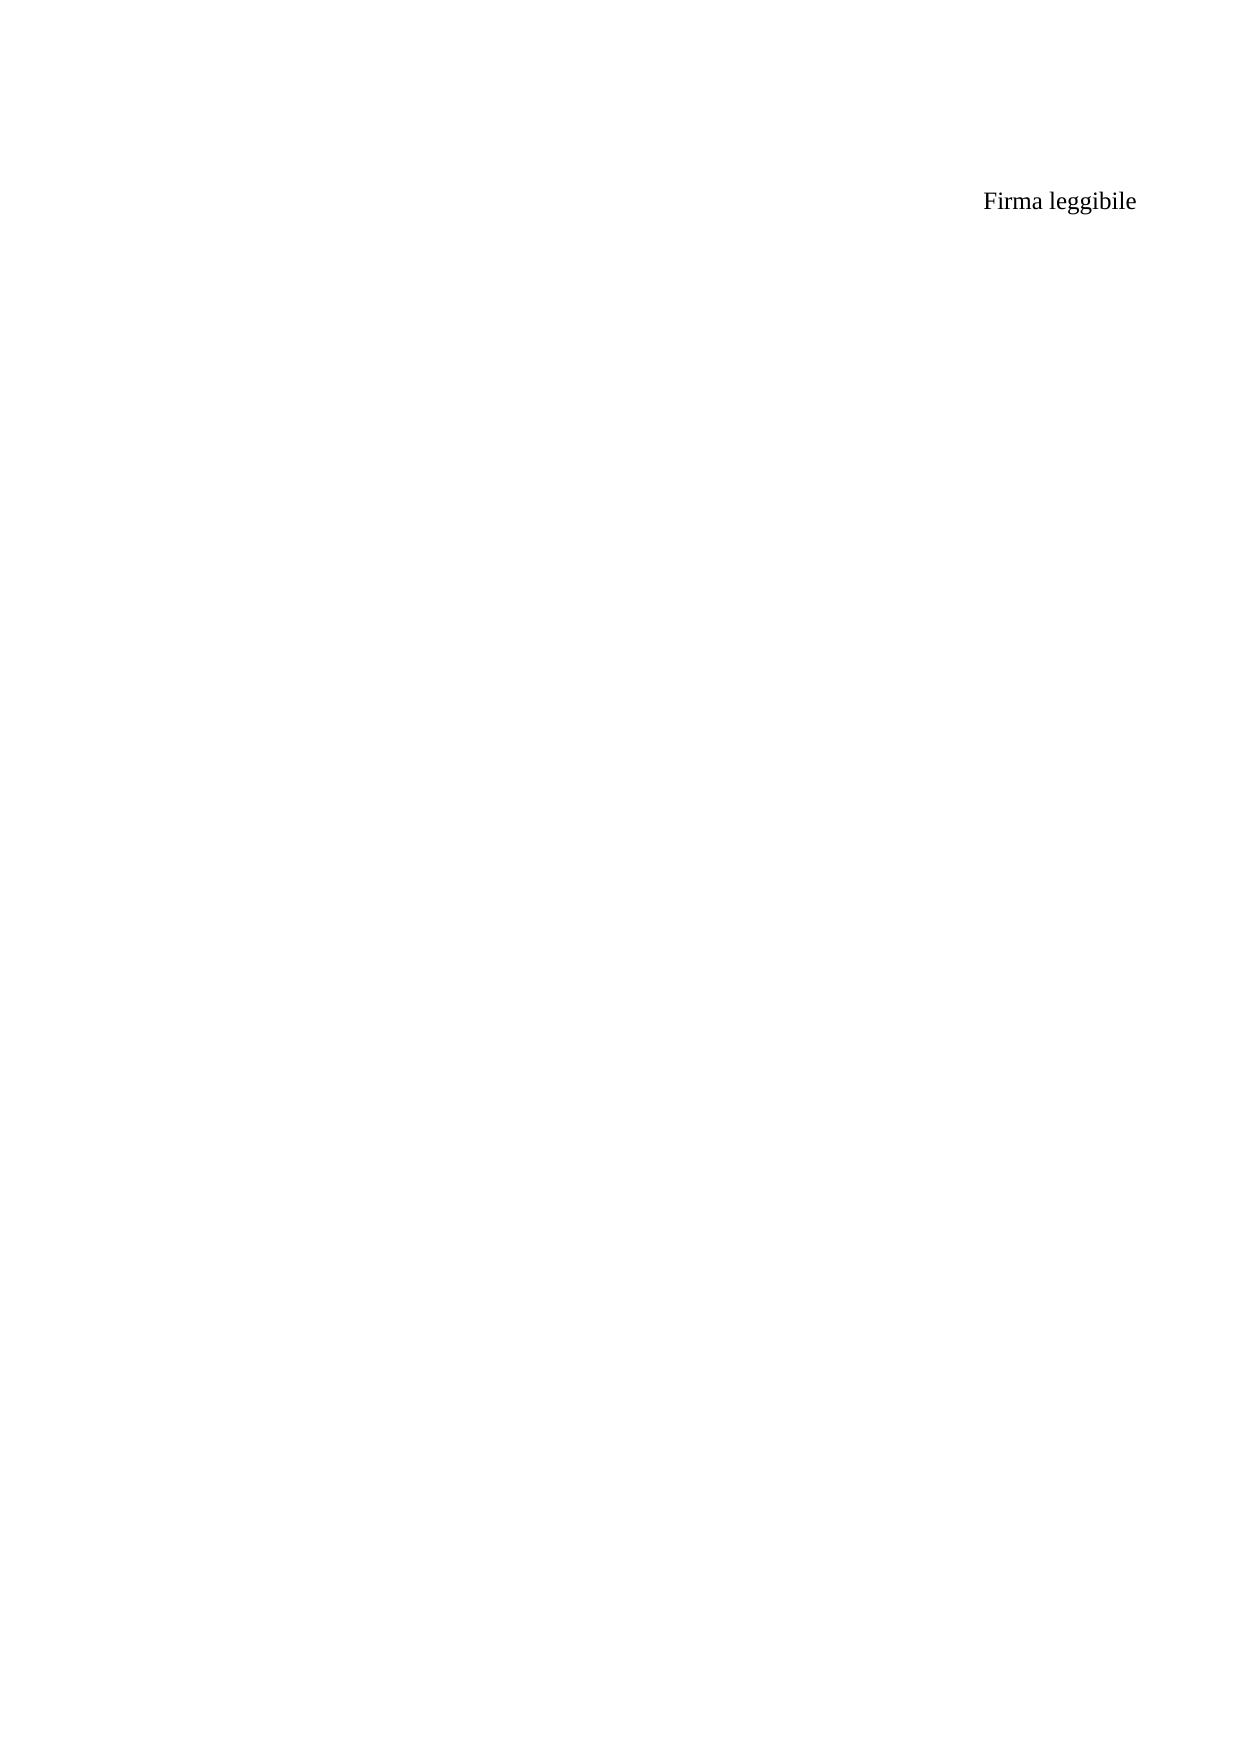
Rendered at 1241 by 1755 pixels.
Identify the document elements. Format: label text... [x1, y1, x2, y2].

text Firma leggibile [104, 186, 1136, 215]
